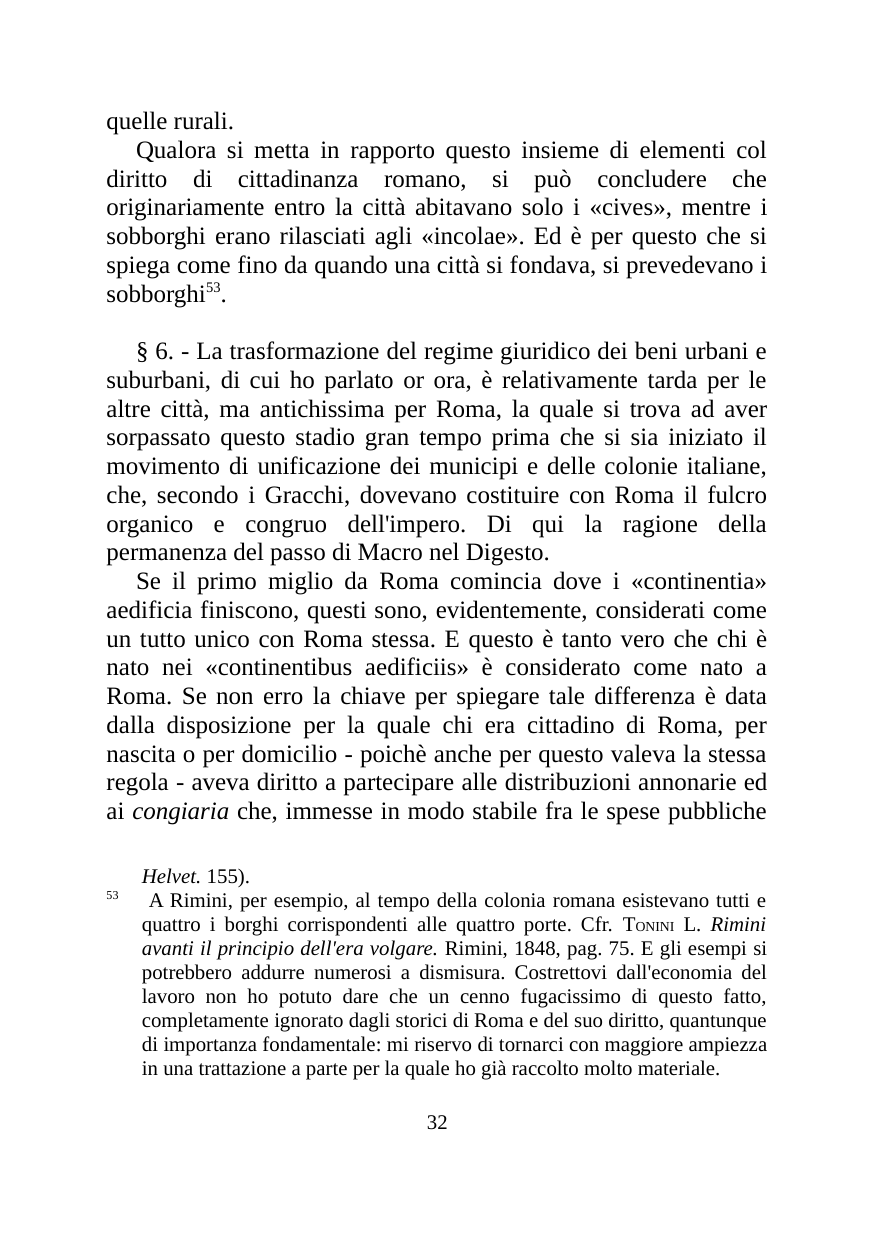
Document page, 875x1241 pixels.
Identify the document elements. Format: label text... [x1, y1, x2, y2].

text A Rimini, per esempio, al tempo della colonia romana esistevano tutti e quattro i borghi corrispondenti alle quattro porte. Cfr. Tonini L. Rimini avanti il principio dell'era volgare. Rimini, 1848, pag. 75. E gli esempi si potrebbero addurre numerosi a dismisura. Costrettovi dall'economia del lavoro non ho potuto dare che un cenno fugacissimo di questo fatto, completamente ignorato dagli storici di Roma e del suo diritto, quantunque di importanza fondamentale: mi riservo di tornarci con maggiore ampiezza in una trattazione a parte per la quale ho già raccolto molto materiale. [106, 888, 768, 1080]
text § 6. - La trasformazione del regime giuridico dei beni urbani e suburbani, di cui ho parlato or ora, è relativamente tarda per le altre città, ma antichissima per Roma, la quale si trova ad aver sorpassato questo stadio gran tempo prima che si sia iniziato il movimento di unificazione dei municipi e delle colonie italiane, che, secondo i Gracchi, dovevano costituire con Roma il fulcro organico e congruo dell'impero. Di qui la ragione della permanenza del passo di Macro nel Digesto. [106, 336, 768, 566]
text Helvet. 155). [106, 864, 768, 888]
text Qualora si metta in rapporto questo insieme di elementi col diritto di cittadinanza romano, si può concludere che originariamente entro la città abitavano solo i «cives», mentre i sobborghi erano rilasciati agli «incolae». Ed è per questo che si spiega come fino da quando una città si fondava, si prevedevano i sobborghi. [106, 135, 768, 307]
text Se il primo miglio da Roma comincia dove i «continentia» aedificia finiscono, questi sono, evidentemente, considerati come un tutto unico con Roma stessa. E questo è tanto vero che chi è nato nei «continentibus aedificiis» è considerato come nato a Roma. Se non erro la chiave per spiegare tale differenza è data dalla disposizione per la quale chi era cittadino di Roma, per nascita o per domicilio - poichè anche per questo valeva la stessa regola - aveva diritto a partecipare alle distribuzioni annonarie ed ai congiaria che, immesse in modo stabile fra le spese pubbliche [106, 566, 768, 825]
